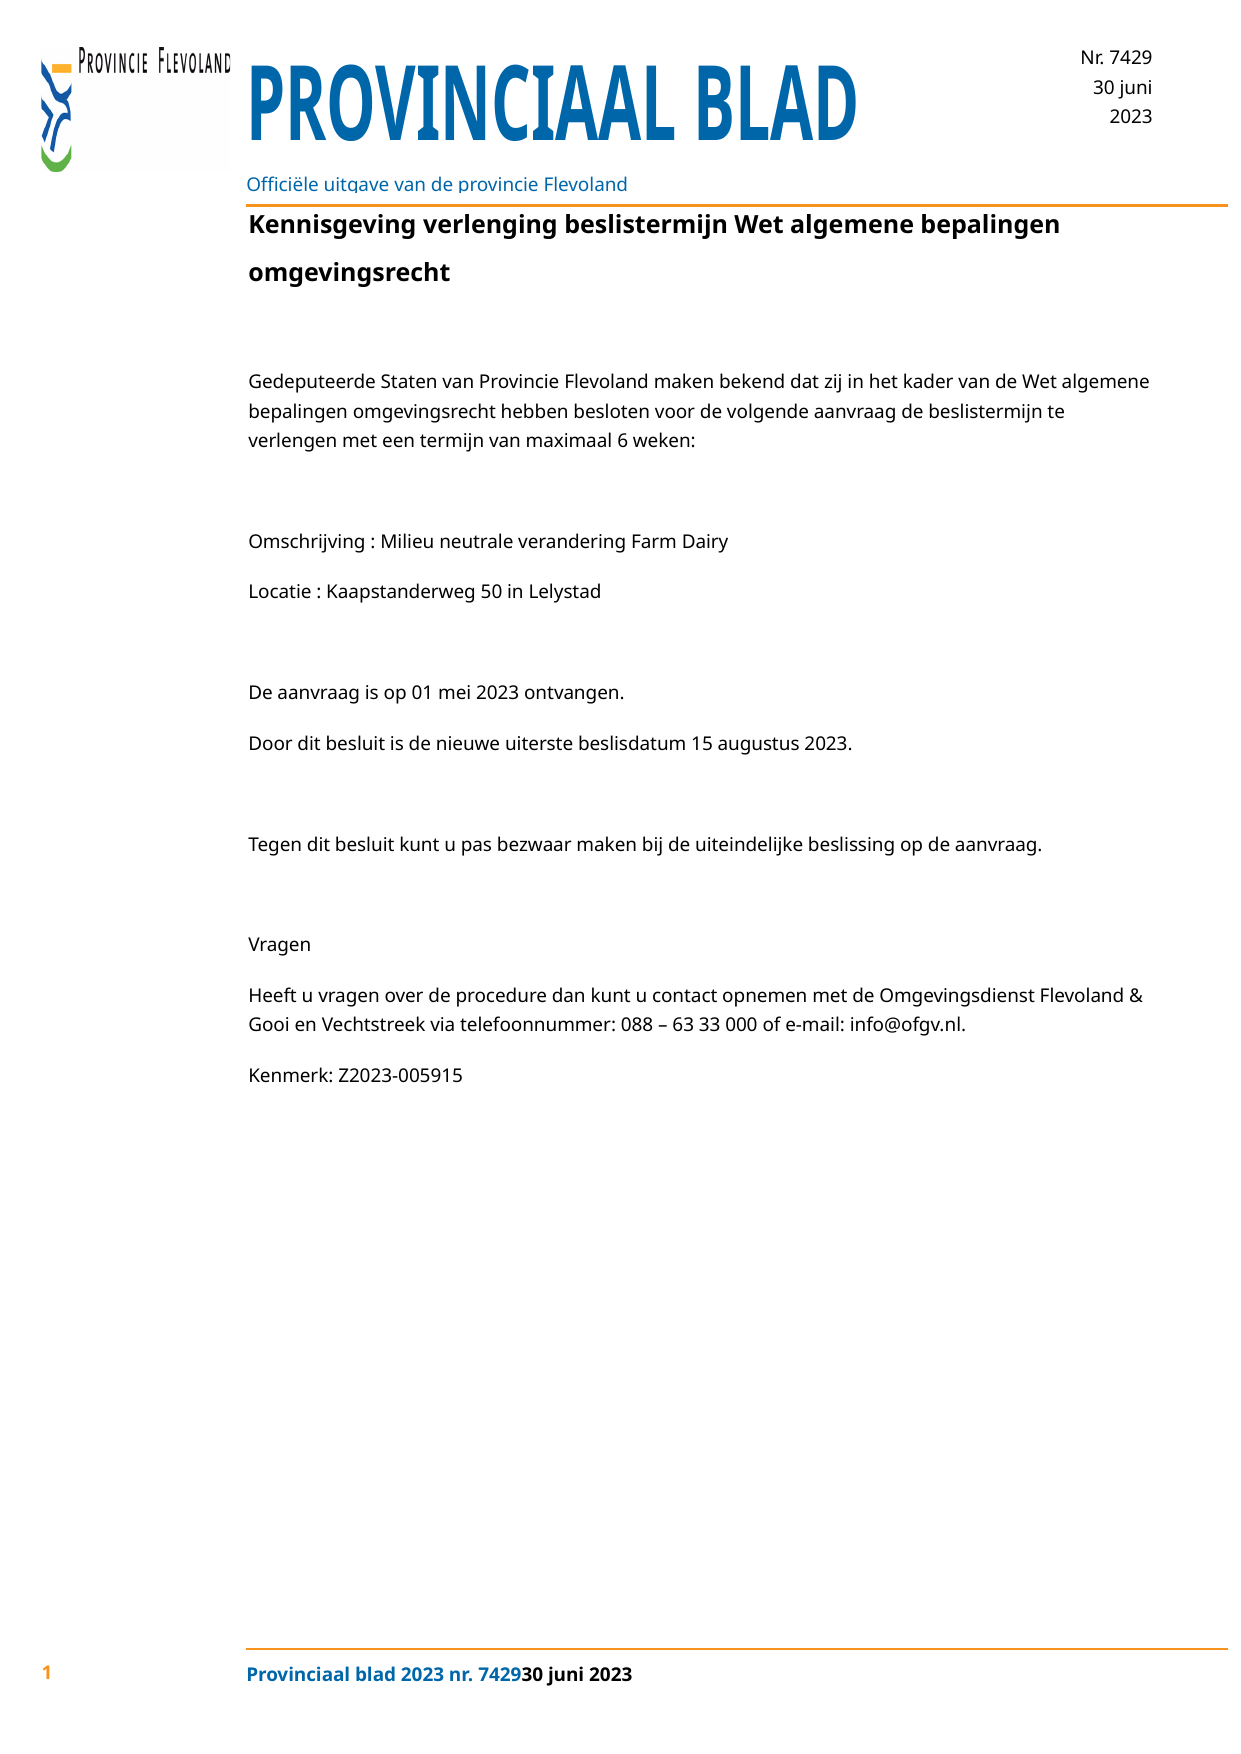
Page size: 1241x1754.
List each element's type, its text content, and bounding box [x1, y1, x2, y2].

text Heeft u vragen over de procedure dan kunt u contact opnemen met de Omgevingsdienst Flevoland & Gooi en Vechtstreek via telefoonnummer: 088 – 63 33 000 of e-mail: info@ofgv.nl. [248, 982, 1152, 1037]
text Vragen [248, 932, 1152, 957]
picture [41, 47, 231, 172]
text Tegen dit besluit kunt u pas bezwaar maken bij de uiteindelijke beslissing op de aanvraag. [248, 831, 1152, 857]
text Locatie : Kaapstanderweg 50 in Lelystad [248, 579, 1152, 604]
text Kennisgeving verlenging beslistermijn Wet algemene bepalingen omgevingsrecht [248, 207, 1152, 288]
text De aanvraag is op 01 mei 2023 ontvangen. [248, 679, 1152, 705]
text Door dit besluit is de nieuwe uiterste beslisdatum 15 augustus 2023. [248, 730, 1152, 756]
text Gedeputeerde Staten van Provincie Flevoland maken bekend dat zij in het kader van de Wet algemene bepalingen omgevingsrecht hebben besloten voor de volgende aanvraag de beslistermijn te verlengen met een termijn van maximaal 6 weken: [248, 368, 1152, 453]
text Omschrijving : Milieu neutrale verandering Farm Dairy [248, 528, 1152, 554]
text Kenmerk: Z2023-005915 [248, 1062, 1152, 1088]
